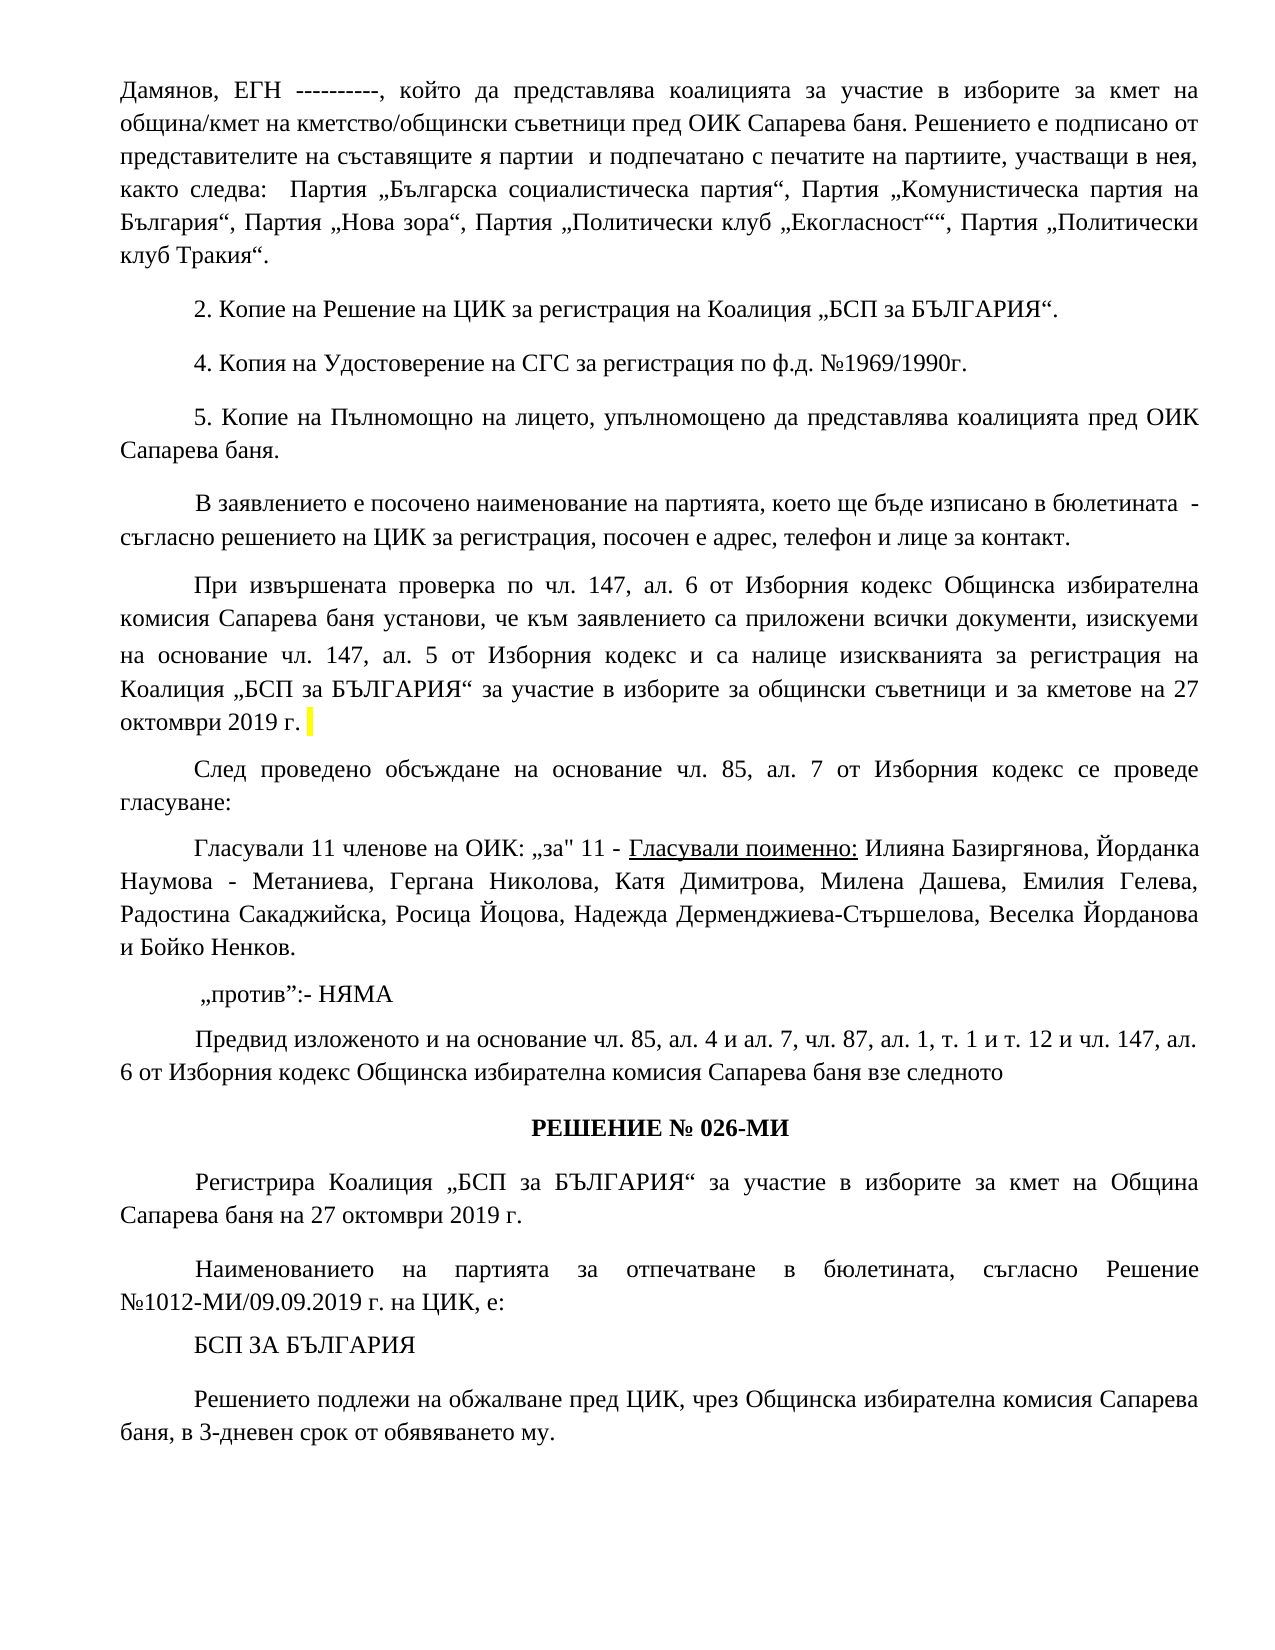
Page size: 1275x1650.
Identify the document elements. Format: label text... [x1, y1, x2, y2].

text Предвид изложеното и на основание чл. 85, ал. 4 и ал. 7, чл. 87, ал. 1, т. 1 и т. 12 и чл. 147, ал. 6 от Изборния кодекс Общинска избирателна комисия Сапарева баня взе следното [120, 1024, 1200, 1086]
text Наименованието на партията за отпечатване в бюлетината, съгласно Решение №1012-МИ/09.09.2019 г. на ЦИК, е: [120, 1254, 1200, 1316]
text Решението подлежи на обжалване пред ЦИК, чрез Общинска избирателна комисия Сапарева баня, в 3-дневен срок от обявяването му. [120, 1384, 1200, 1446]
text Дамянов, ЕГН ----------, който да представлява коалицията за участие в изборите за кмет на община/кмет на кметство/общински съветници пред ОИК Сапарева баня. Решението е подписано от представителите на съставящите я партии и подпечатано с печатите на партиите, участващи в нея, както следва: Партия „Българска социалистическа партия“, Партия „Комунистическа партия на България“, Партия „Нова зора“, Партия „Политически клуб „Екогласност““, Партия „Политически клуб Тракия“. [120, 75, 1200, 269]
text „против”:- НЯМА [120, 979, 1200, 1008]
text Гласували 11 членове на ОИК: „за" 11 - Гласували поименно: Илияна Базиргянова, Йорданка Наумова - Метаниева, Гергана Николова, Катя Димитрова, Милена Дашева, Емилия Гелева, Радостина Сакаджийска, Росица Йоцова, Надежда Дерменджиева-Стършелова, Веселка Йорданова и Бойко Ненков. [120, 833, 1200, 961]
text Регистрира Коалиция „БСП за БЪЛГАРИЯ“ за участие в изборите за кмет на Община Сапарева баня на 27 октомври 2019 г. [120, 1167, 1200, 1229]
text 5. Копие на Пълномощно на лицето, упълномощено да представлява коалицията пред ОИК Сапарева баня. [120, 402, 1200, 463]
text 4. Копия на Удостоверение на СГС за регистрация по ф.д. №1969/1990г. [120, 348, 1200, 377]
text БСП ЗА БЪЛГАРИЯ [120, 1331, 1200, 1359]
text При извършената проверка по чл. 147, ал. 6 от Изборния кодекс Общинска избирателна комисия Сапарева баня установи, че към заявлението са приложени всички документи, изискуеми на основание чл. 147, ал. 5 от Изборния кодекс и са налице изискванията за регистрация на Коалиция „БСП за БЪЛГАРИЯ“ за участие в изборите за общински съветници и за кметове на 27 октомври 2019 г. [120, 570, 1200, 736]
text РЕШЕНИЕ № 026-МИ [120, 1113, 1200, 1142]
text След проведено обсъждане на основание чл. 85, ал. 7 от Изборния кодекс се проведе гласуване: [120, 754, 1200, 815]
text 2. Копие на Решение на ЦИК за регистрация на Коалиция „БСП за БЪЛГАРИЯ“. [120, 294, 1200, 323]
text В заявлението е посочено наименование на партията, което ще бъде изписано в бюлетината - съгласно решението на ЦИК за регистрация, посочен е адрес, телефон и лице за контакт. [120, 488, 1200, 550]
